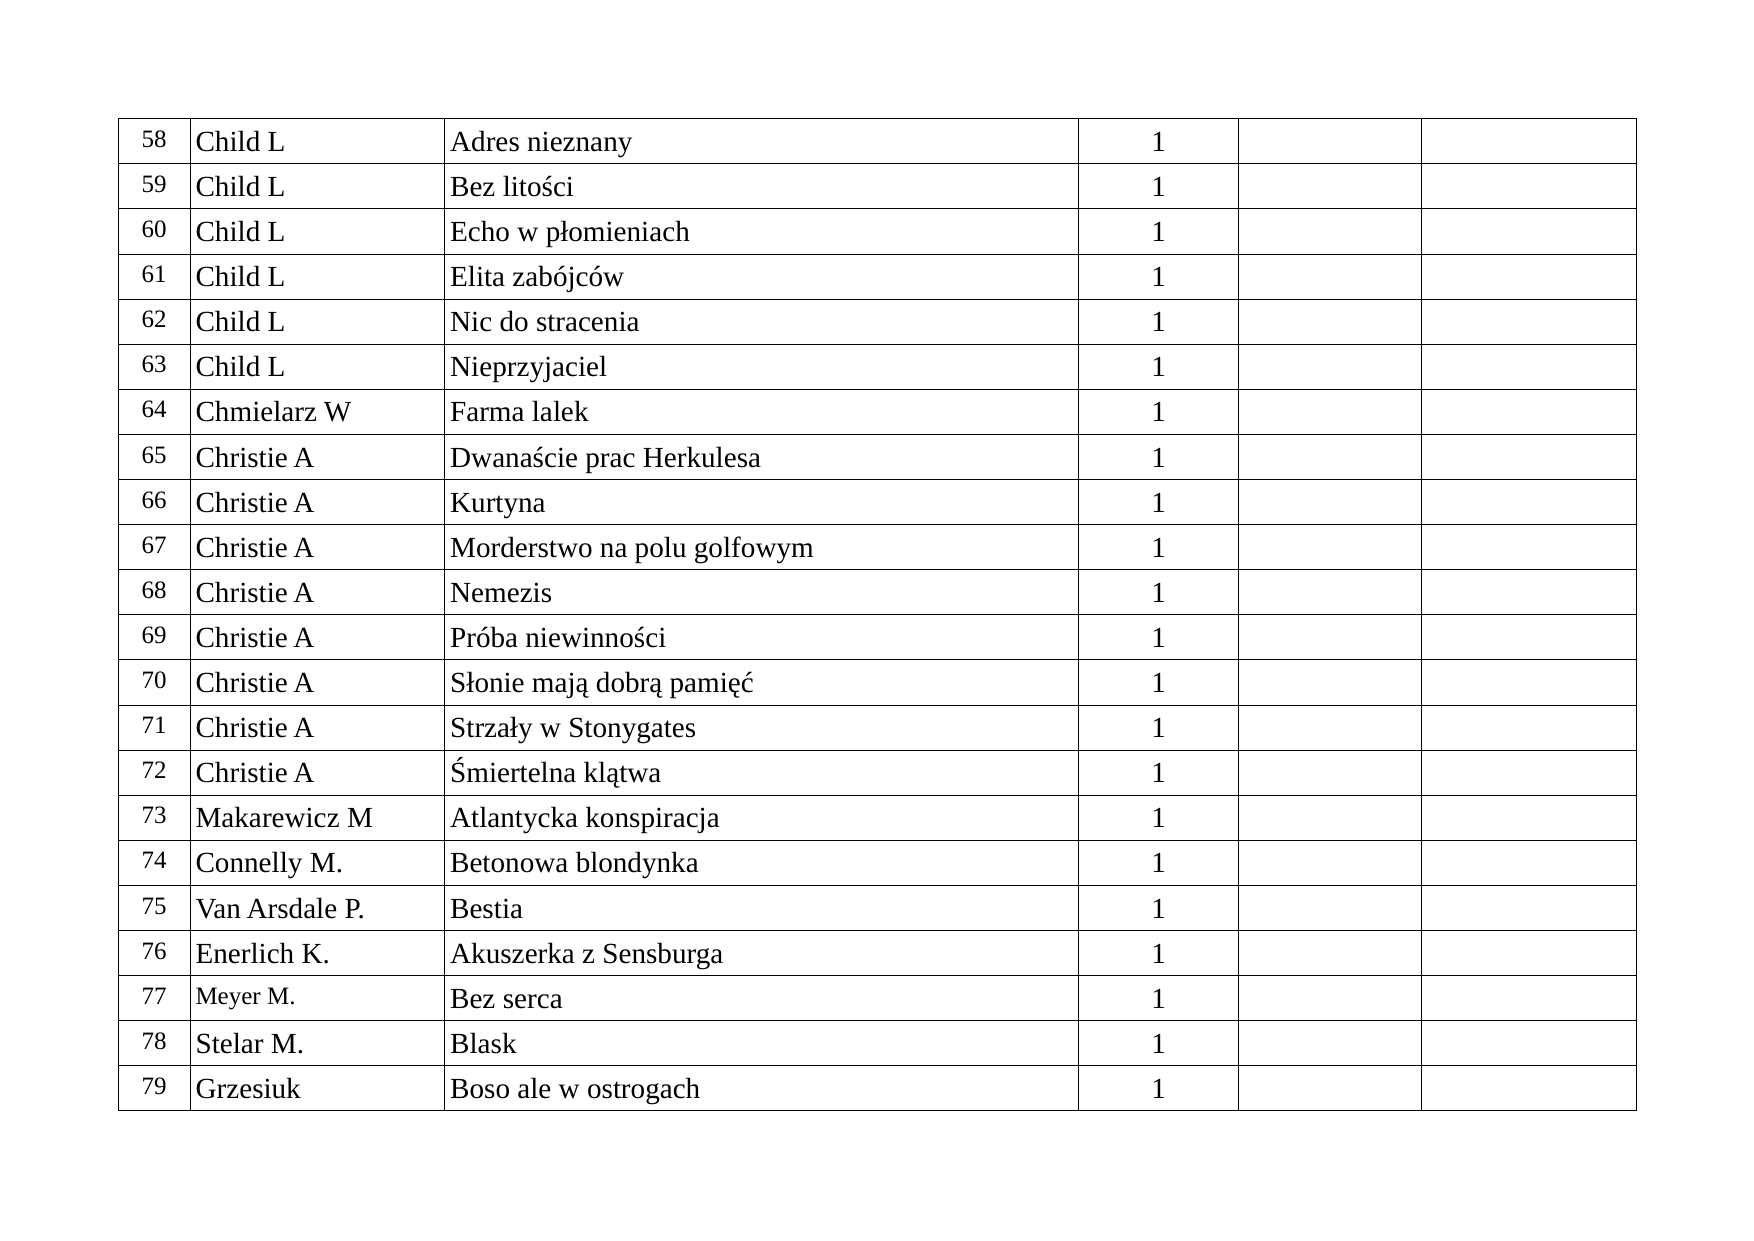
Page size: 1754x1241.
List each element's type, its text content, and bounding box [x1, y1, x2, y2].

table_cell 1 [1079, 390, 1238, 434]
table_cell Christie A [191, 480, 444, 524]
table_cell Stelar M. [191, 1021, 444, 1065]
table_cell [1422, 976, 1636, 1020]
table_cell Betonowa blondynka [445, 841, 1078, 885]
table_cell Adres nieznany [445, 119, 1078, 163]
table_cell Farma lalek [445, 390, 1078, 434]
table_cell [1239, 1021, 1421, 1065]
table_cell [1239, 615, 1421, 659]
table_cell [1422, 119, 1636, 163]
table_cell 65 [119, 435, 190, 479]
table_cell 71 [119, 706, 190, 749]
table_cell 72 [119, 751, 190, 795]
table_cell 1 [1079, 976, 1238, 1020]
table_cell [1239, 164, 1421, 208]
table_cell Child L [191, 209, 444, 253]
table_cell Child L [191, 345, 444, 389]
table_cell Dwanaście prac Herkulesa [445, 435, 1078, 479]
table_cell [1422, 841, 1636, 885]
table_cell [1239, 886, 1421, 930]
table_cell [1422, 886, 1636, 930]
table_cell Christie A [191, 525, 444, 569]
table_cell Bez litości [445, 164, 1078, 208]
table_cell Christie A [191, 615, 444, 659]
table_cell [1239, 706, 1421, 749]
table_cell 70 [119, 660, 190, 704]
table_cell 69 [119, 615, 190, 659]
table_cell 1 [1079, 886, 1238, 930]
table_cell Atlantycka konspiracja [445, 796, 1078, 840]
table_cell 66 [119, 480, 190, 524]
table_cell [1422, 390, 1636, 434]
table_cell 58 [119, 119, 190, 163]
table_cell [1422, 209, 1636, 253]
table_cell 1 [1079, 706, 1238, 749]
table_cell 1 [1079, 931, 1238, 975]
table_cell 68 [119, 570, 190, 614]
table_cell Christie A [191, 435, 444, 479]
table_cell [1422, 660, 1636, 704]
table_cell Morderstwo na polu golfowym [445, 525, 1078, 569]
table_cell 63 [119, 345, 190, 389]
table_cell [1239, 841, 1421, 885]
table_cell Próba niewinności [445, 615, 1078, 659]
table_cell 1 [1079, 841, 1238, 885]
table_cell Nieprzyjaciel [445, 345, 1078, 389]
table_cell [1422, 164, 1636, 208]
table_cell 1 [1079, 1021, 1238, 1065]
table_cell Echo w płomieniach [445, 209, 1078, 253]
table_cell [1422, 706, 1636, 749]
table_cell [1239, 751, 1421, 795]
table_cell 1 [1079, 796, 1238, 840]
table_cell 1 [1079, 345, 1238, 389]
table_cell Christie A [191, 706, 444, 749]
table_cell [1239, 345, 1421, 389]
table_cell [1422, 931, 1636, 975]
table_cell 1 [1079, 525, 1238, 569]
table_cell Bez serca [445, 976, 1078, 1020]
table_cell Child L [191, 119, 444, 163]
table_cell Child L [191, 255, 444, 298]
table_cell 1 [1079, 480, 1238, 524]
table_cell [1422, 525, 1636, 569]
table_cell 1 [1079, 1066, 1238, 1110]
table_cell Van Arsdale P. [191, 886, 444, 930]
table_cell [1239, 570, 1421, 614]
table_cell [1422, 751, 1636, 795]
table_cell [1239, 390, 1421, 434]
table_cell [1239, 480, 1421, 524]
table_cell Nemezis [445, 570, 1078, 614]
table_cell [1239, 976, 1421, 1020]
table_cell Grzesiuk [191, 1066, 444, 1110]
table_cell 1 [1079, 209, 1238, 253]
table_cell [1422, 480, 1636, 524]
table_cell [1422, 255, 1636, 298]
table_cell Bestia [445, 886, 1078, 930]
table_cell Kurtyna [445, 480, 1078, 524]
table_cell Connelly M. [191, 841, 444, 885]
table_cell Boso ale w ostrogach [445, 1066, 1078, 1110]
table_cell 1 [1079, 255, 1238, 298]
table_cell Akuszerka z Sensburga [445, 931, 1078, 975]
table_cell [1422, 300, 1636, 344]
table_cell Strzały w Stonygates [445, 706, 1078, 749]
table_cell 1 [1079, 300, 1238, 344]
table_cell 1 [1079, 615, 1238, 659]
table_cell Christie A [191, 660, 444, 704]
table_cell [1239, 796, 1421, 840]
table_cell Makarewicz M [191, 796, 444, 840]
table_cell 1 [1079, 570, 1238, 614]
table_cell [1422, 570, 1636, 614]
table_cell [1239, 660, 1421, 704]
table_cell 77 [119, 976, 190, 1020]
table_cell 60 [119, 209, 190, 253]
table_cell [1239, 1066, 1421, 1110]
table_cell Nic do stracenia [445, 300, 1078, 344]
table_cell 62 [119, 300, 190, 344]
table_cell Słonie mają dobrą pamięć [445, 660, 1078, 704]
table_cell Śmiertelna klątwa [445, 751, 1078, 795]
table_cell 74 [119, 841, 190, 885]
table_cell [1239, 435, 1421, 479]
table_cell Chmielarz W [191, 390, 444, 434]
table_cell 1 [1079, 435, 1238, 479]
table_cell Child L [191, 164, 444, 208]
table_cell Child L [191, 300, 444, 344]
table_cell [1422, 435, 1636, 479]
table_cell [1239, 119, 1421, 163]
table_cell 1 [1079, 660, 1238, 704]
table_cell 1 [1079, 119, 1238, 163]
table_cell [1422, 615, 1636, 659]
table_cell Elita zabójców [445, 255, 1078, 298]
table_cell [1239, 300, 1421, 344]
table_cell 67 [119, 525, 190, 569]
table_cell Meyer M. [191, 976, 444, 1020]
table_cell 64 [119, 390, 190, 434]
table_cell [1422, 796, 1636, 840]
table_cell [1422, 1021, 1636, 1065]
table_cell [1422, 345, 1636, 389]
table_cell 59 [119, 164, 190, 208]
table_cell 73 [119, 796, 190, 840]
table_cell [1239, 209, 1421, 253]
table_cell Blask [445, 1021, 1078, 1065]
table_cell [1422, 1066, 1636, 1110]
table_cell [1239, 525, 1421, 569]
table_cell 1 [1079, 164, 1238, 208]
table_cell Christie A [191, 570, 444, 614]
table_cell 79 [119, 1066, 190, 1110]
table_cell 75 [119, 886, 190, 930]
table_cell 1 [1079, 751, 1238, 795]
table_cell Christie A [191, 751, 444, 795]
table_cell 78 [119, 1021, 190, 1065]
table_cell [1239, 255, 1421, 298]
table_cell [1239, 931, 1421, 975]
table_cell Enerlich K. [191, 931, 444, 975]
table_cell 76 [119, 931, 190, 975]
table_cell 61 [119, 255, 190, 298]
